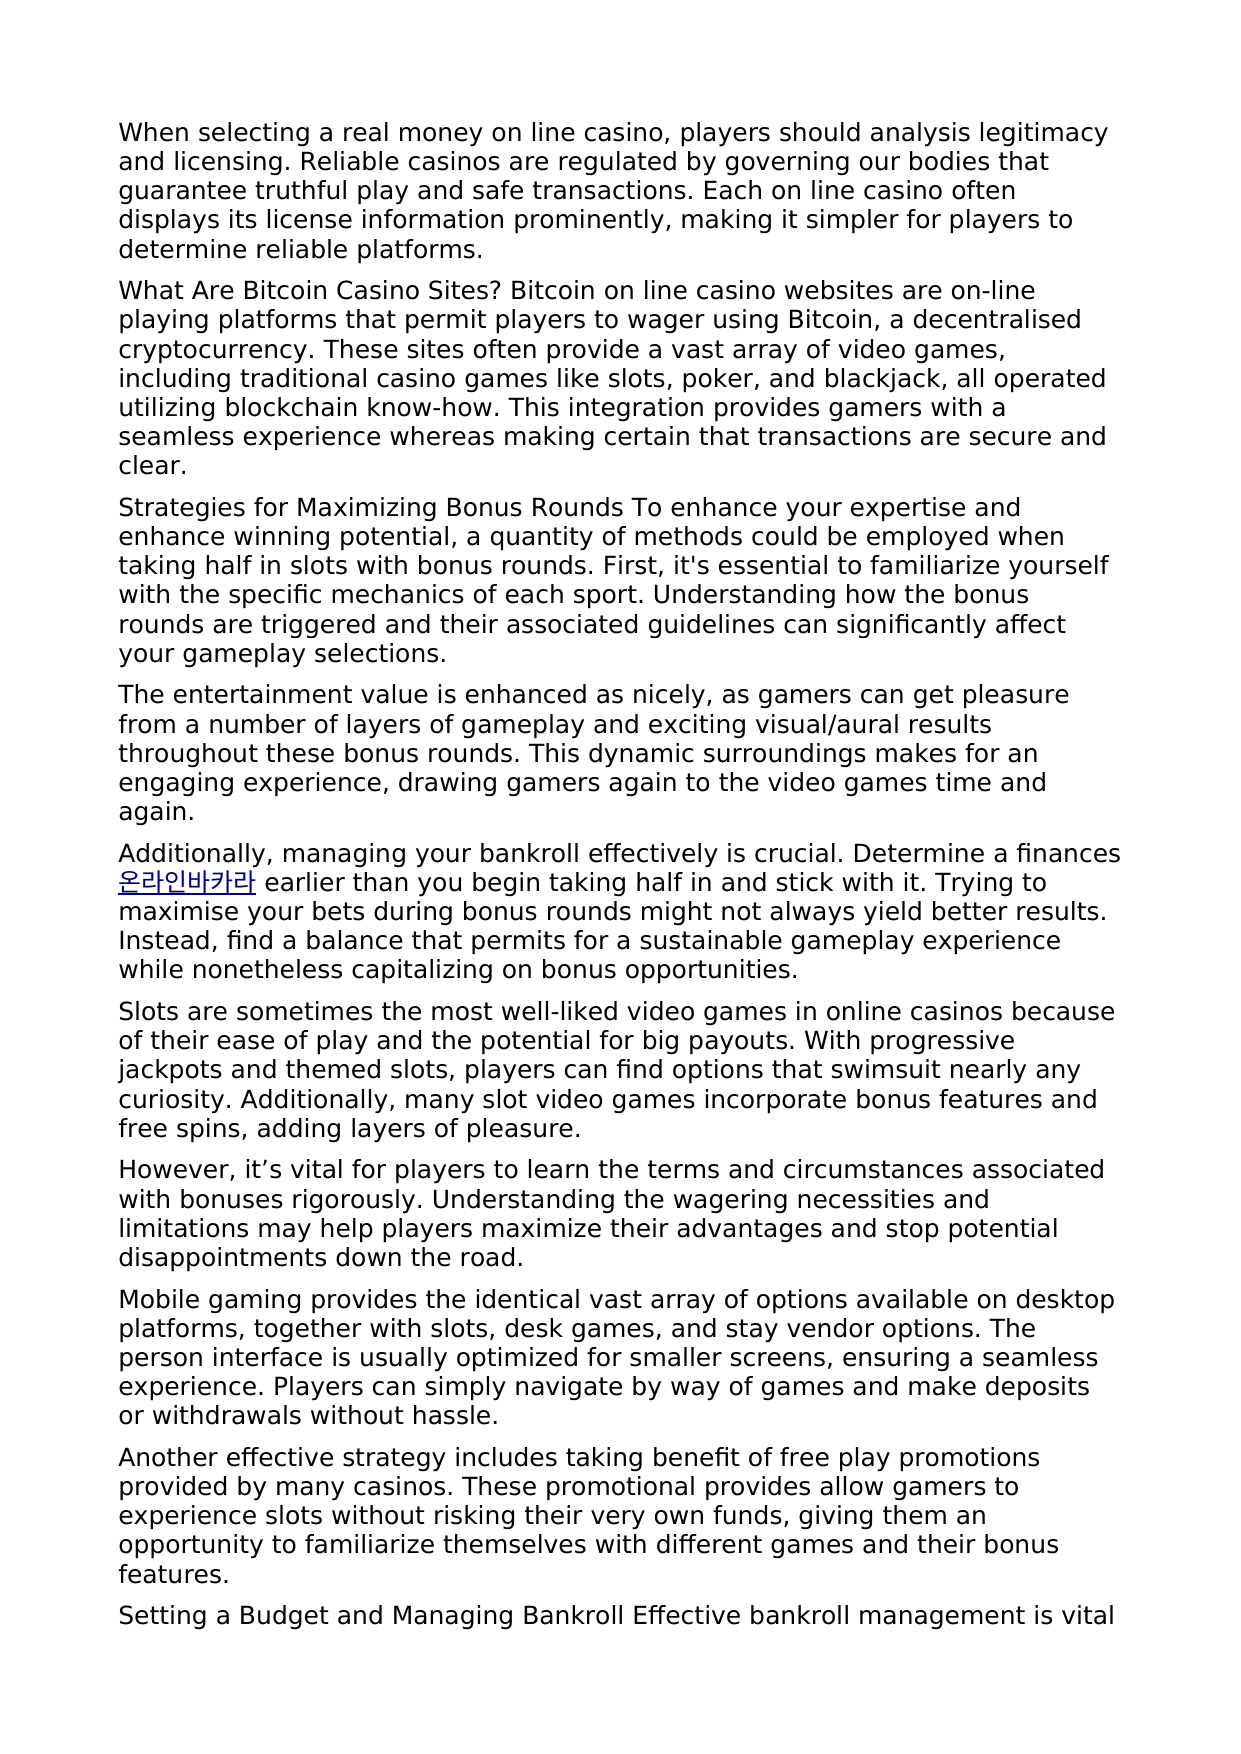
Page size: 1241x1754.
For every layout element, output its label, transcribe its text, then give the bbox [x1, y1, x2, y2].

text Strategies for Maximizing Bonus Rounds To enhance your expertise and enhance winning potential, a quantity of methods could be employed when taking half in slots with bonus rounds. First, it's essential to familiarize yourself with the specific mechanics of each sport. Understanding how the bonus rounds are triggered and their associated guidelines can significantly affect your gameplay selections. [118, 493, 1122, 668]
text Setting a Budget and Managing Bankroll Effective bankroll management is vital [118, 1601, 1122, 1631]
text However, it’s vital for players to learn the terms and circumstances associated with bonuses rigorously. Understanding the wagering necessities and limitations may help players maximize their advantages and stop potential disappointments down the road. [118, 1156, 1122, 1272]
text What Are Bitcoin Casino Sites? Bitcoin on line casino websites are on-line playing platforms that permit players to wager using Bitcoin, a decentralised cryptocurrency. These sites often provide a vast array of video games, including traditional casino games like slots, poker, and blackjack, all operated utilizing blockchain know-how. This integration provides gamers with a seamless experience whereas making certain that transactions are secure and clear. [118, 276, 1122, 481]
text Slots are sometimes the most well-liked video games in online casinos because of their ease of play and the potential for big payouts. With progressive jackpots and themed slots, players can find options that swimsuit nearly any curiosity. Additionally, many slot video games incorporate bonus features and free spins, adding layers of pleasure. [118, 997, 1122, 1143]
text When selecting a real money on line casino, players should analysis legitimacy and licensing. Reliable casinos are regulated by governing our bodies that guarantee truthful play and safe transactions. Each on line casino often displays its license information prominently, making it simpler for players to determine reliable platforms. [118, 118, 1122, 264]
text Mobile gaming provides the identical vast array of options available on desktop platforms, together with slots, desk games, and stay vendor options. The person interface is usually optimized for smaller screens, ensuring a seamless experience. Players can simply navigate by way of games and make deposits or withdrawals without hassle. [118, 1285, 1122, 1431]
text Additionally, managing your bankroll effectively is crucial. Determine a finances 온라인바카라 earlier than you begin taking half in and stick with it. Trying to maximise your bets during bonus rounds might not always yield better results. Instead, find a balance that permits for a sustainable gameplay experience while nonetheless capitalizing on bonus opportunities. [118, 839, 1122, 985]
text Another effective strategy includes taking benefit of free play promotions provided by many casinos. These promotional provides allow gamers to experience slots without risking their very own funds, giving them an opportunity to familiarize themselves with different games and their bonus features. [118, 1443, 1122, 1589]
text The entertainment value is enhanced as nicely, as gamers can get pleasure from a number of layers of gameplay and exciting visual/aural results throughout these bonus rounds. This dynamic surroundings makes for an engaging experience, drawing gamers again to the video games time and again. [118, 681, 1122, 826]
